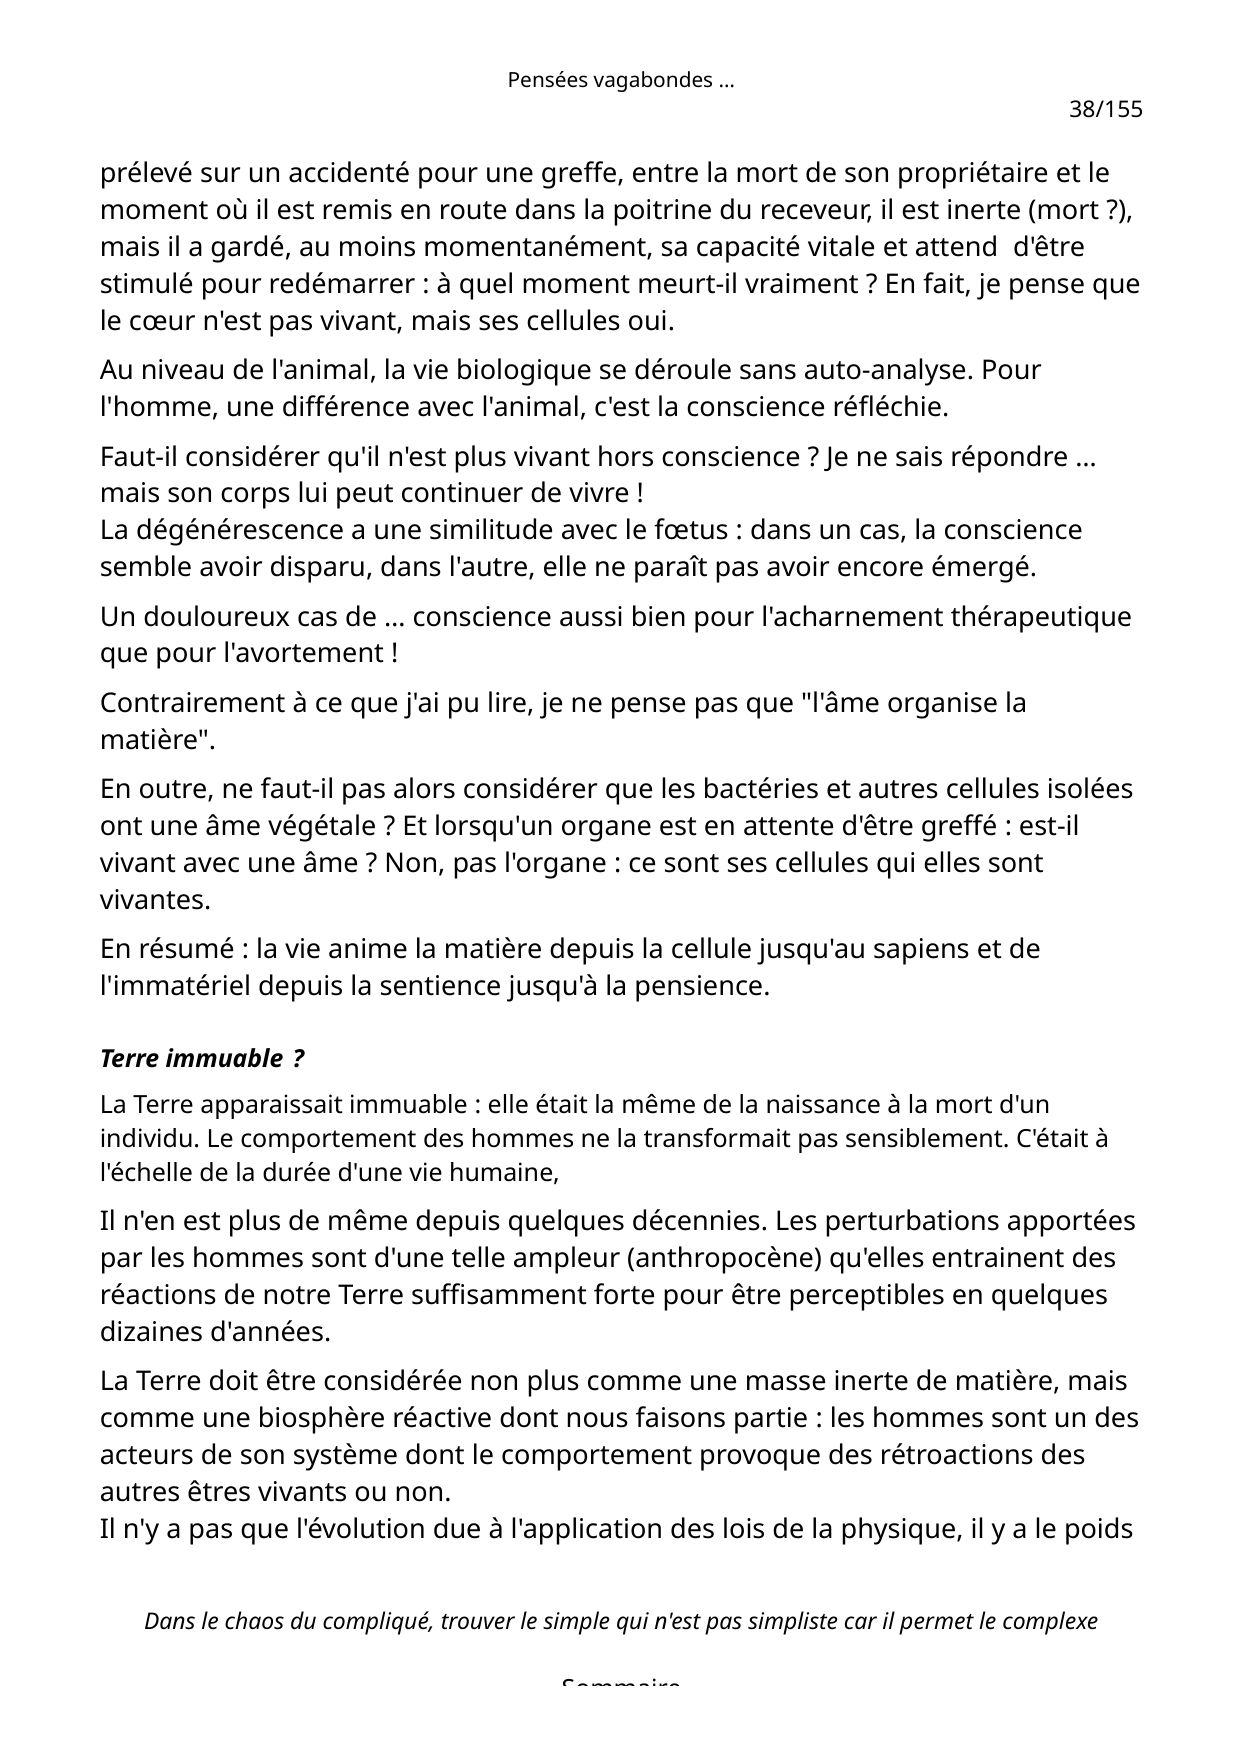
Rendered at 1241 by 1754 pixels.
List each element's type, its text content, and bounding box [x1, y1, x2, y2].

text Un douloureux cas de … conscience aussi bien pour l'acharnement thérapeutique que pour l'avortement ! [99, 597, 1143, 671]
subtitle Terre immuable ? [99, 1041, 1143, 1074]
text Au niveau de l'animal, la vie biologique se déroule sans auto-analyse. Pour l'homme, une différence avec l'animal, c'est la conscience réfléchie. [99, 351, 1143, 424]
text Contrairement à ce que j'ai pu lire, je ne pense pas que "l'âme organise la matière". [99, 683, 1143, 757]
text En résumé : la vie anime la matière depuis la cellule jusqu'au sapiens et de l'immatériel depuis la sentience jusqu'à la pensience. [99, 929, 1143, 1003]
text Faut-il considérer qu'il n'est plus vivant hors conscience ? Je ne sais répondre … mais son corps lui peut continuer de vivre ! La dégénérescence a une similitude avec le fœtus : dans un cas, la conscience semble avoir disparu, dans l'autre, elle ne paraît pas avoir encore émergé. [99, 437, 1143, 584]
text prélevé sur un accidenté pour une greffe, entre la mort de son propriétaire et le moment où il est remis en route dans la poitrine du receveur, il est inerte (mort ?), mais il a gardé, au moins momentanément, sa capacité vitale et attend d'être stimulé pour redémarrer : à quel moment meurt-il vraiment ? En fait, je pense que le cœur n'est pas vivant, mais ses cellules oui. [99, 154, 1143, 338]
text Il n'en est plus de même depuis quelques décennies. Les perturbations apportées par les hommes sont d'une telle ampleur (anthropocène) qu'elles entrainent des réactions de notre Terre suffisamment forte pour être perceptibles en quelques dizaines d'années. [99, 1202, 1143, 1349]
text La Terre apparaissait immuable : elle était la même de la naissance à la mort d'un individu. Le comportement des hommes ne la transformait pas sensiblement. C'était à l'échelle de la durée d'une vie humaine, [99, 1087, 1143, 1189]
text La Terre doit être considérée non plus comme une masse inerte de matière, mais comme une biosphère réactive dont nous faisons partie : les hommes sont un des acteurs de son système dont le comportement provoque des rétroactions des autres êtres vivants ou non. Il n'y a pas que l'évolution due à l'application des lois de la physique, il y a le poids [99, 1362, 1143, 1546]
text En outre, ne faut-il pas alors considérer que les bactéries et autres cellules isolées ont une âme végétale ? Et lorsqu'un organe est en attente d'être greffé : est-il vivant avec une âme ? Non, pas l'organe : ce sont ses cellules qui elles sont vivantes. [99, 769, 1143, 917]
